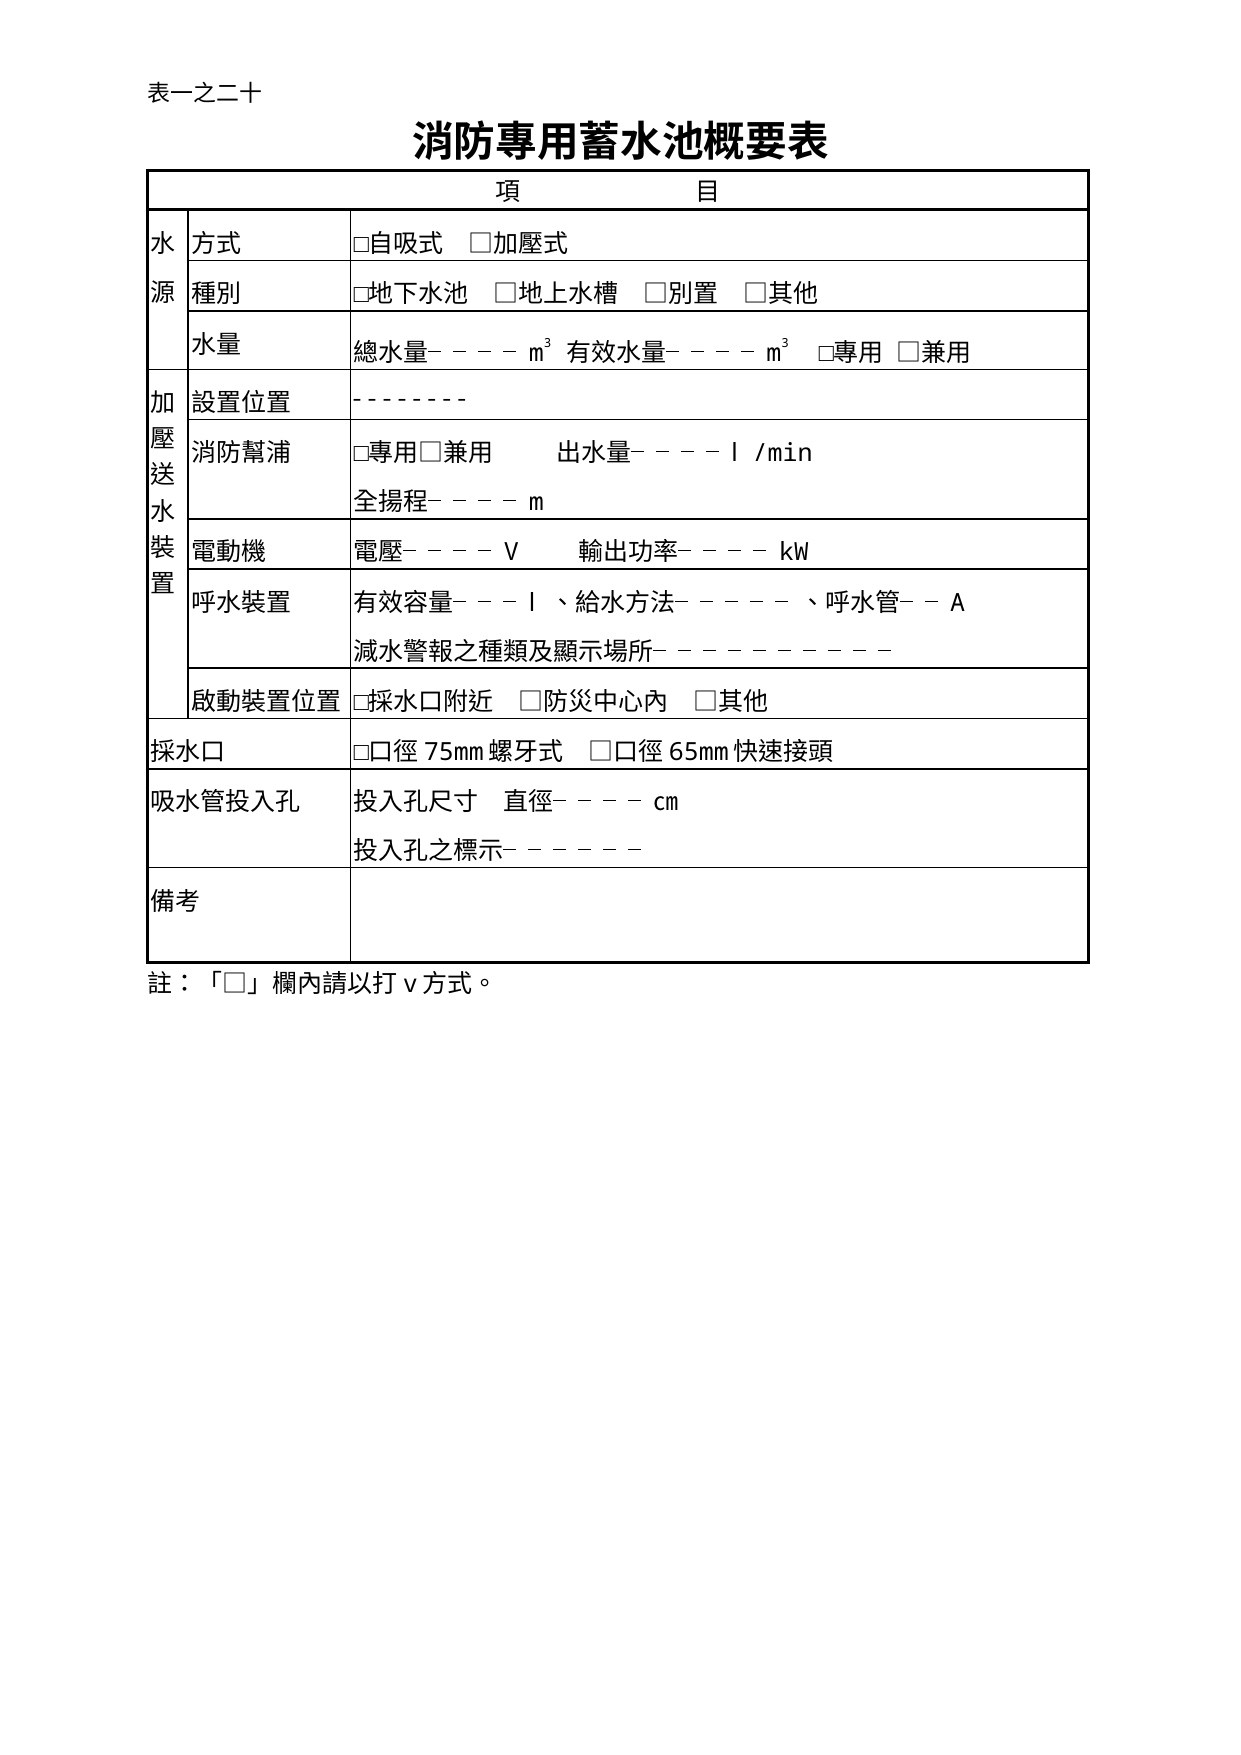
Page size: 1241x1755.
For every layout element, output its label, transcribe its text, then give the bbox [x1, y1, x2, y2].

text 消防專用蓄水池概要表 [148, 108, 1093, 168]
table_cell 呼水裝置 [189, 570, 350, 667]
table_header 項 目 [149, 172, 1087, 208]
table_cell 啟動裝置位置 [189, 669, 350, 717]
text 表一之二十 [148, 75, 1093, 108]
table_cell 方式 [189, 211, 350, 260]
table_cell 電壓╴╴╴╴V 輸出功率╴╴╴╴kW [351, 520, 1087, 568]
text 註：「□」欄內請以打v方式。 [148, 964, 1093, 1000]
table_cell 加壓送水裝置 [149, 370, 187, 717]
table_cell □地下水池 □地上水槽 □別置 □其他 [351, 261, 1087, 310]
table_cell 採水口 [149, 719, 350, 768]
table_cell 備考 [149, 868, 350, 961]
table_cell 消防幫浦 [189, 420, 350, 518]
table_cell 有效容量╴╴╴l 、給水方法╴╴╴╴╴、呼水管╴╴A 減水警報之種類及顯示場所╴╴╴╴╴╴╴╴╴╴ [351, 570, 1087, 667]
table_cell □口徑75mm螺牙式 □口徑65mm快速接頭 [351, 719, 1087, 768]
table_cell 投入孔尺寸 直徑╴╴╴╴㎝ 投入孔之標示╴╴╴╴╴╴ [351, 770, 1087, 867]
table_cell 設置位置 [189, 370, 350, 419]
table_cell 總水量╴╴╴╴m3 有效水量╴╴╴╴m3 □專用 □兼用 [351, 312, 1087, 368]
table_cell □採水口附近 □防災中心內 □其他 [351, 669, 1087, 717]
table_cell 水 源 [149, 211, 187, 368]
table_cell □專用□兼用 出水量╴╴╴╴l /min 全揚程╴╴╴╴m [351, 420, 1087, 518]
table_cell 電動機 [189, 520, 350, 568]
table_cell 吸水管投入孔 [149, 770, 350, 867]
table_cell ╴╴╴╴╴╴╴╴ [351, 370, 1087, 419]
table_cell □自吸式 □加壓式 [351, 211, 1087, 260]
table_cell 種別 [189, 261, 350, 310]
table_cell [351, 868, 1087, 961]
table_cell 水量 [189, 312, 350, 368]
